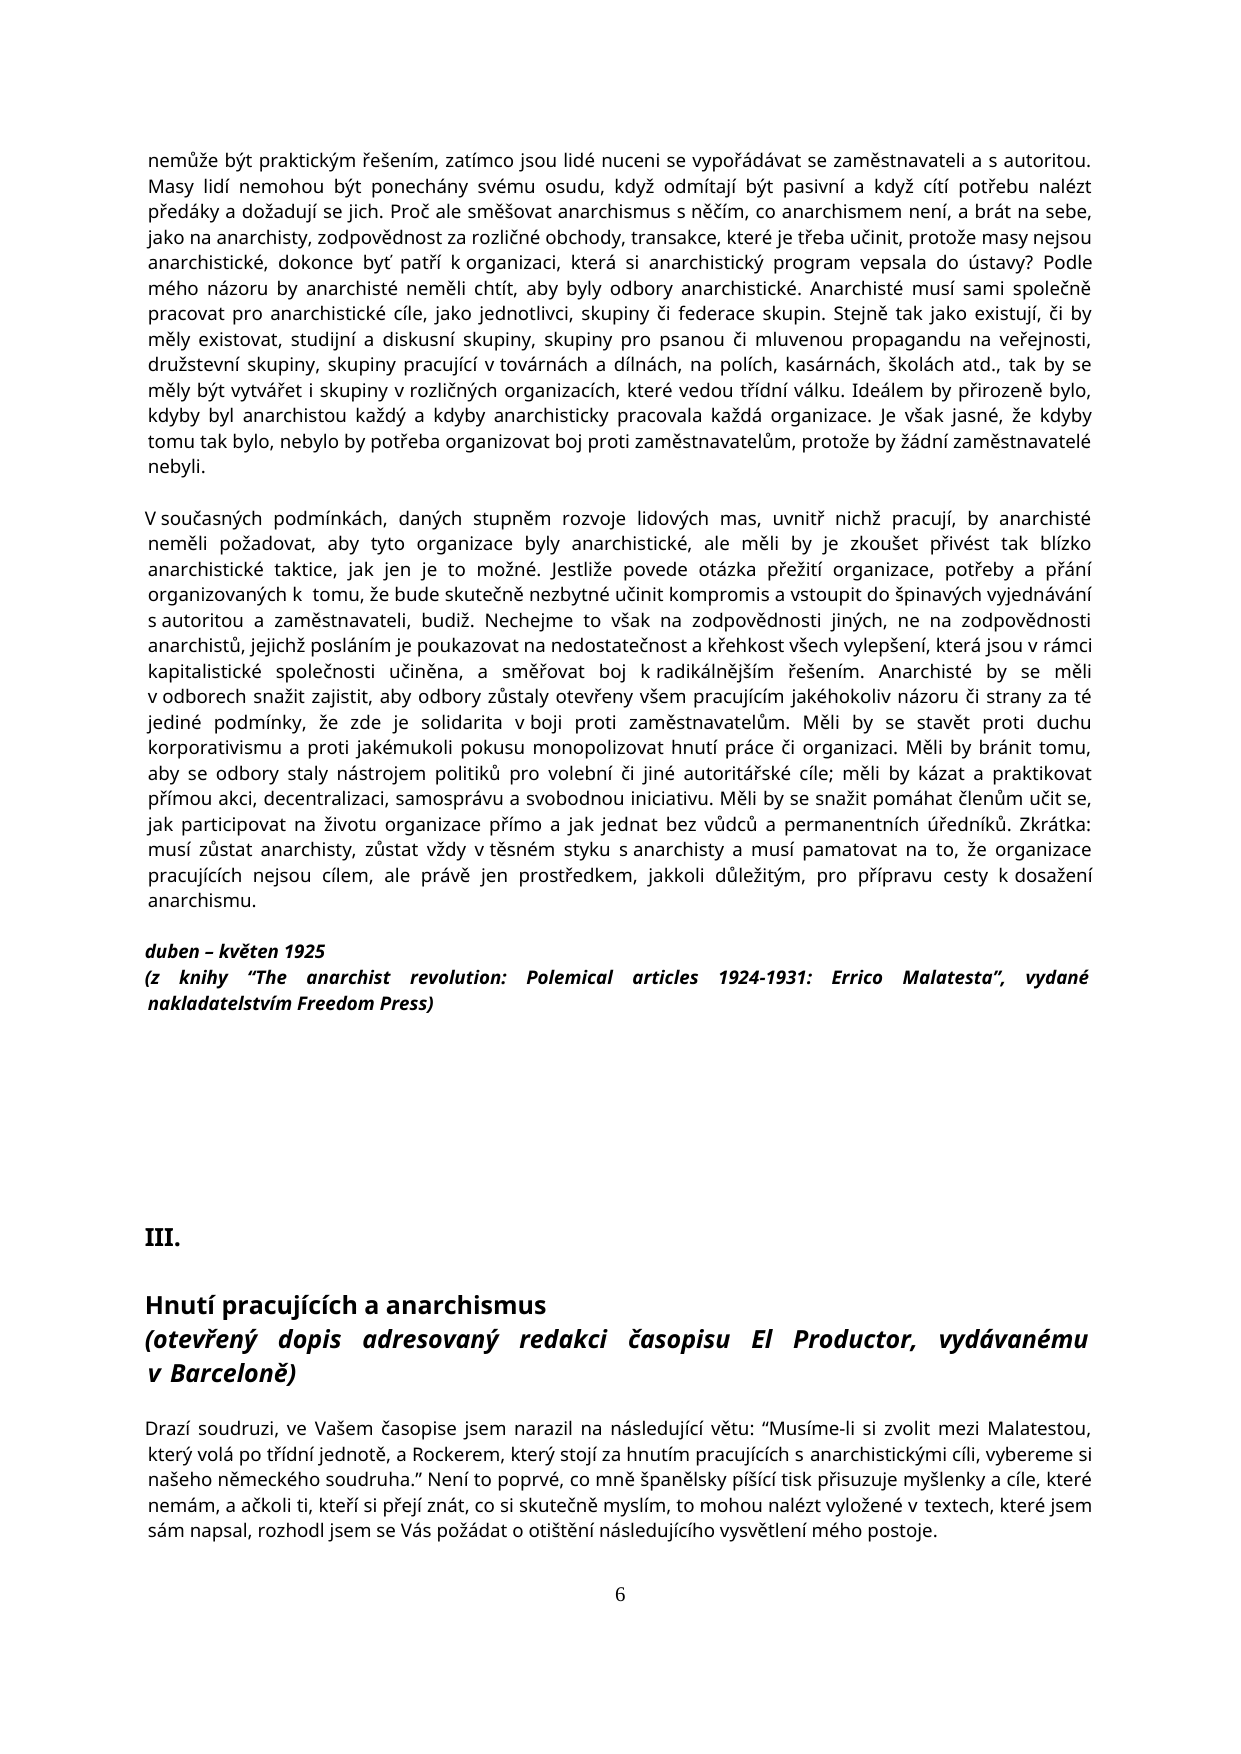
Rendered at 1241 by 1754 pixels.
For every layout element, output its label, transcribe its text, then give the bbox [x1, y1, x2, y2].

subtitle duben – květen 1925 [144, 939, 1092, 964]
subtitle III. [144, 1219, 1092, 1253]
text (z knihy “The anarchist revolution: Polemical articles 1924-1931: Errico Malatesta”, vydané nakladatelstvím Freedom Press) [144, 964, 1092, 1015]
subtitle Hnutí pracujících a anarchismus [144, 1288, 1092, 1322]
text (otevřený dopis adresovaný redakci časopisu El Productor, vydávanému v Barceloně) [144, 1322, 1092, 1390]
text Drazí soudruzi, ve Vašem časopise jsem narazil na následující větu: “Musíme-li si zvolit mezi Malatestou, který volá po třídní jednotě, a Rockerem, který stojí za hnutím pracujících s anarchistickými cíli, vybereme si našeho německého soudruha.” Není to poprvé, co mně španělsky píšící tisk přisuzuje myšlenky a cíle, které nemám, a ačkoli ti, kteří si přejí znát, co si skutečně myslím, to mohou nalézt vyložené v textech, které jsem sám napsal, rozhodl jsem se Vás požádat o otištění následujícího vysvětlení mého postoje. [144, 1415, 1092, 1543]
text V současných podmínkách, daných stupněm rozvoje lidových mas, uvnitř nichž pracují, by anarchisté neměli požadovat, aby tyto organizace byly anarchistické, ale měli by je zkoušet přivést tak blízko anarchistické taktice, jak jen je to možné. Jestliže povede otázka přežití organizace, potřeby a přání organizovaných k tomu, že bude skutečně nezbytné učinit kompromis a vstoupit do špinavých vyjednávání s autoritou a zaměstnavateli, budiž. Nechejme to však na zodpovědnosti jiných, ne na zodpovědnosti anarchistů, jejichž posláním je poukazovat na nedostatečnost a křehkost všech vylepšení, která jsou v rámci kapitalistické společnosti učiněna, a směřovat boj k radikálnějším řešením. Anarchisté by se měli v odborech snažit zajistit, aby odbory zůstaly otevřeny všem pracujícím jakéhokoliv názoru či strany za té jediné podmínky, že zde je solidarita v boji proti zaměstnavatelům. Měli by se stavět proti duchu korporativismu a proti jakémukoli pokusu monopolizovat hnutí práce či organizaci. Měli by bránit tomu, aby se odbory staly nástrojem politiků pro volební či jiné autoritářské cíle; měli by kázat a praktikovat přímou akci, decentralizaci, samosprávu a svobodnou iniciativu. Měli by se snažit pomáhat členům učit se, jak participovat na životu organizace přímo a jak jednat bez vůdců a permanentních úředníků. Zkrátka: musí zůstat anarchisty, zůstat vždy v těsném styku s anarchisty a musí pamatovat na to, že organizace pracujících nejsou cílem, ale právě jen prostředkem, jakkoli důležitým, pro přípravu cesty k dosažení anarchismu. [144, 505, 1092, 913]
subtitle nemůže být praktickým řešením, zatímco jsou lidé nuceni se vypořádávat se zaměstnavateli a s autoritou. Masy lidí nemohou být ponechány svému osudu, když odmítají být pasivní a když cítí potřebu nalézt předáky a dožadují se jich. Proč ale směšovat anarchismus s něčím, co anarchismem není, a brát na sebe, jako na anarchisty, zodpovědnost za rozličné obchody, transakce, které je třeba učinit, protože masy nejsou anarchistické, dokonce byť patří k organizaci, která si anarchistický program vepsala do ústavy? Podle mého názoru by anarchisté neměli chtít, aby byly odbory anarchistické. Anarchisté musí sami společně pracovat pro anarchistické cíle, jako jednotlivci, skupiny či federace skupin. Stejně tak jako existují, či by měly existovat, studijní a diskusní skupiny, skupiny pro psanou či mluvenou propagandu na veřejnosti, družstevní skupiny, skupiny pracující v továrnách a dílnách, na polích, kasárnách, školách atd., tak by se měly být vytvářet i skupiny v rozličných organizacích, které vedou třídní válku. Ideálem by přirozeně bylo, kdyby byl anarchistou každý a kdyby anarchisticky pracovala každá organizace. Je však jasné, že kdyby tomu tak bylo, nebylo by potřeba organizovat boj proti zaměstnavatelům, protože by žádní zaměstnavatelé nebyli. [144, 148, 1092, 479]
